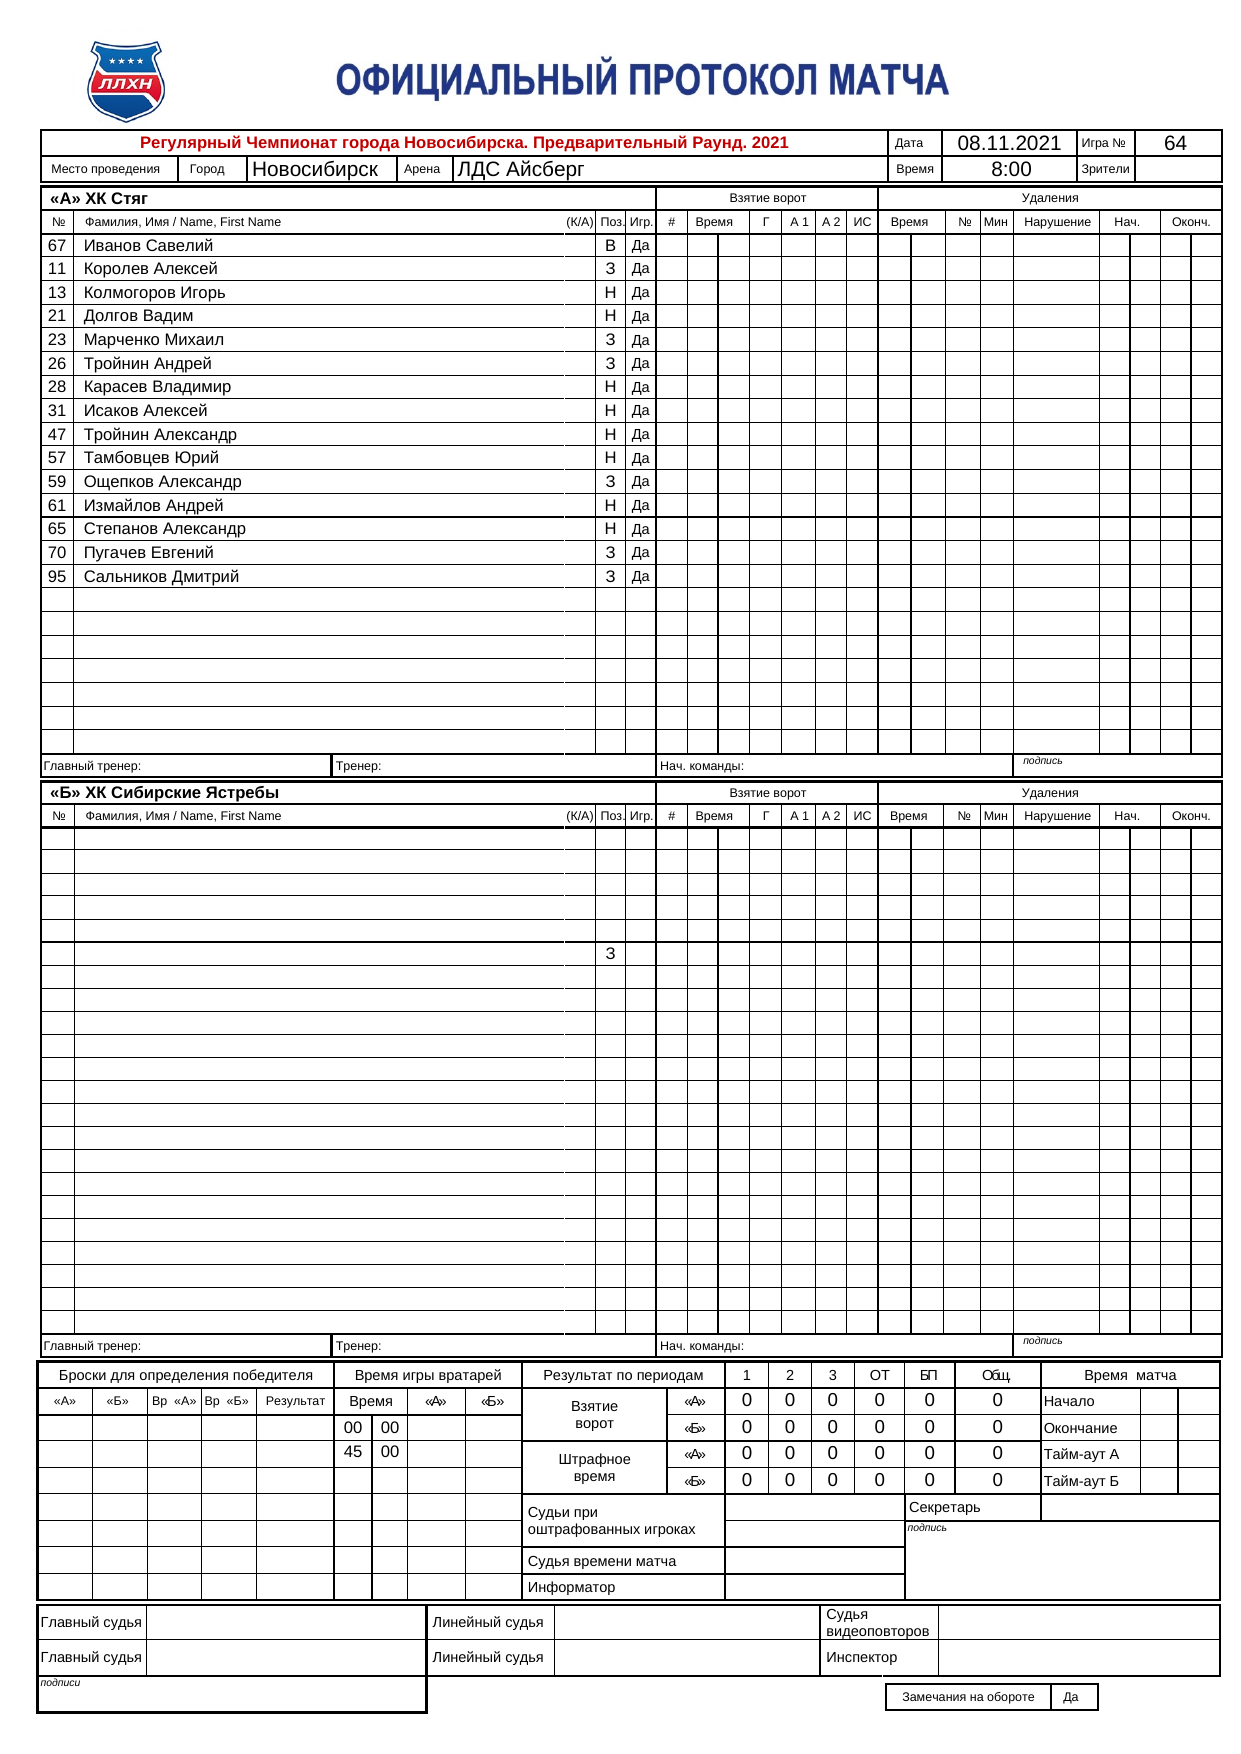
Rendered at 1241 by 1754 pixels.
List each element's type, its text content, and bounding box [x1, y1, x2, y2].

table_cell 23 [42, 328, 73, 351]
table_cell [981, 1150, 1013, 1172]
table_cell [912, 257, 945, 280]
table_cell [912, 1035, 943, 1057]
table_cell [555, 1606, 819, 1639]
table_cell [1131, 1035, 1160, 1057]
table_cell [657, 1012, 687, 1033]
table_cell 67 [42, 235, 73, 256]
table_cell [1100, 494, 1129, 516]
table_cell [596, 1081, 625, 1103]
table_cell [466, 1416, 521, 1440]
table_cell [565, 328, 595, 351]
table_cell 0 [956, 1468, 1040, 1493]
table_cell [688, 1196, 717, 1218]
table_cell [719, 423, 749, 445]
table_cell [75, 1311, 564, 1333]
table_cell [1014, 446, 1099, 469]
table_cell [719, 1081, 749, 1103]
table_cell [202, 1574, 256, 1599]
table_cell [1100, 1265, 1129, 1287]
table_cell [879, 636, 910, 658]
table_cell [816, 518, 846, 540]
table_cell [335, 1494, 371, 1520]
table_cell [750, 989, 781, 1011]
table_cell [719, 730, 749, 753]
table_cell [688, 659, 717, 682]
table_cell подпись [1014, 1335, 1221, 1356]
table_cell [1100, 257, 1129, 280]
table_cell [981, 730, 1013, 753]
table_cell [879, 423, 910, 445]
table_cell [626, 730, 655, 753]
table_cell [1131, 1311, 1160, 1333]
table_cell Линейный судья [428, 1606, 554, 1639]
table_cell З [596, 328, 625, 351]
table_cell [596, 1035, 625, 1057]
table_cell [688, 494, 717, 516]
table_header БП [905, 1363, 954, 1387]
table_cell [1014, 235, 1099, 256]
table_cell [657, 707, 687, 729]
table_cell [565, 683, 595, 706]
table_cell [847, 305, 877, 327]
table_cell [1131, 730, 1160, 753]
table_cell [981, 1081, 1013, 1103]
table_cell Нач. [1100, 805, 1160, 826]
table_cell [981, 541, 1013, 564]
table_cell [944, 1035, 980, 1057]
table_cell [981, 281, 1013, 303]
table_cell [688, 896, 717, 918]
table_cell [1161, 1265, 1190, 1287]
table_cell [912, 920, 943, 941]
table_cell № [42, 805, 74, 826]
table_cell [816, 470, 846, 493]
table_cell [596, 1012, 625, 1033]
table_cell [408, 1416, 465, 1440]
table_cell [93, 1441, 147, 1467]
table_cell [879, 1219, 910, 1241]
table_cell [944, 1150, 980, 1172]
table_cell [657, 235, 687, 256]
table_cell [1100, 874, 1129, 895]
table_cell [782, 829, 815, 849]
table_cell [816, 352, 846, 374]
table_cell [657, 588, 687, 611]
table_cell [912, 1288, 943, 1310]
table_cell [565, 966, 595, 987]
table_cell 0 [812, 1389, 854, 1413]
table_cell Оконч. [1161, 805, 1221, 826]
table_cell [565, 1035, 595, 1057]
table_cell [847, 1104, 877, 1126]
table_cell [42, 612, 73, 634]
table_cell [657, 1081, 687, 1103]
table_cell [981, 399, 1013, 422]
table_cell 70 [42, 541, 73, 564]
table_cell # [657, 211, 687, 233]
table_cell [626, 1288, 655, 1310]
table_cell [565, 636, 595, 658]
table_cell 0 [855, 1442, 904, 1467]
table_cell [1131, 352, 1160, 374]
table_cell [1100, 1173, 1129, 1195]
table_cell [1131, 1288, 1160, 1310]
table_cell [782, 850, 815, 872]
table_cell [1100, 352, 1129, 374]
table_cell [944, 966, 980, 987]
table_cell [816, 281, 846, 303]
table_cell [657, 399, 687, 422]
table_cell [373, 1494, 407, 1520]
table_cell 00 [373, 1416, 407, 1440]
table_cell [1014, 588, 1099, 611]
table_cell [719, 1288, 749, 1310]
table_cell [816, 1035, 846, 1057]
table_cell [944, 920, 980, 941]
table_cell [1131, 518, 1160, 540]
table_cell [1161, 730, 1190, 753]
table_cell [782, 235, 815, 256]
table_cell [847, 281, 877, 303]
table_cell [750, 518, 781, 540]
table_cell [74, 683, 564, 706]
table_cell [750, 730, 781, 753]
table_cell [1131, 966, 1160, 987]
table_cell [1131, 659, 1160, 682]
table_cell [750, 281, 781, 303]
table_cell [782, 470, 815, 493]
table_cell [42, 1173, 74, 1195]
table_cell [719, 1219, 749, 1241]
table_cell [1014, 1058, 1099, 1079]
table_cell [626, 829, 655, 849]
table_cell [912, 850, 943, 872]
table_cell Да [626, 541, 655, 564]
table_cell [1192, 565, 1221, 587]
table_cell [565, 565, 595, 587]
table_cell [1014, 612, 1099, 634]
table_cell [750, 305, 781, 327]
table_cell [75, 896, 564, 918]
table_cell [1100, 281, 1129, 303]
table_cell [1131, 683, 1160, 706]
table_cell [42, 1127, 74, 1149]
table_cell [688, 235, 717, 256]
table_cell [1192, 1104, 1221, 1126]
table_cell [847, 829, 877, 849]
table_cell [657, 874, 687, 895]
table_cell [596, 1196, 625, 1218]
table_cell [944, 943, 980, 964]
table_cell [981, 989, 1013, 1011]
table_cell [1100, 850, 1129, 872]
table_cell [847, 235, 877, 256]
table_cell [912, 470, 945, 493]
table_cell З [596, 470, 625, 493]
table_cell [408, 1468, 465, 1493]
table_cell [1100, 518, 1129, 540]
table_cell [750, 966, 781, 987]
table_header 64 [1136, 131, 1221, 155]
table_cell [981, 850, 1013, 872]
table_cell [946, 446, 980, 469]
table_cell [879, 281, 910, 303]
table_cell [565, 659, 595, 682]
table_cell [847, 518, 877, 540]
table_cell [1141, 1415, 1177, 1440]
table_cell [879, 1265, 910, 1287]
table_cell [782, 281, 815, 303]
table_cell [565, 352, 595, 374]
table_cell [912, 1081, 943, 1103]
table_cell [782, 683, 815, 706]
table_cell [750, 352, 781, 374]
table_cell Мин [981, 211, 1013, 233]
table_header 08.11.2021 [943, 131, 1076, 155]
table_cell [1179, 1389, 1219, 1413]
table_cell [719, 541, 749, 564]
table_cell [719, 1012, 749, 1033]
table_cell 0 [812, 1442, 854, 1467]
table_cell [1100, 730, 1129, 753]
table_cell [750, 1012, 781, 1033]
table_cell [688, 920, 717, 941]
table_cell [912, 874, 943, 895]
table_cell [719, 920, 749, 941]
table_cell [981, 235, 1013, 256]
table_cell [1014, 896, 1099, 918]
table_cell [93, 1574, 147, 1599]
table_cell [726, 1521, 904, 1546]
table_cell [1100, 376, 1129, 398]
table_cell [466, 1521, 521, 1546]
table_cell [1131, 1242, 1160, 1264]
table_cell [719, 659, 749, 682]
table_cell [42, 896, 74, 918]
table_cell [782, 659, 815, 682]
table_cell [816, 874, 846, 895]
table_cell [782, 1127, 815, 1149]
table_cell [1100, 943, 1129, 964]
table_cell # [657, 805, 687, 826]
table_cell [1192, 874, 1221, 895]
table_cell Иванов Савелий [74, 235, 564, 256]
table_cell [1131, 989, 1160, 1011]
table_cell [1161, 423, 1190, 445]
table_cell 0 [812, 1415, 854, 1440]
table_cell [688, 399, 717, 422]
table_cell [912, 1219, 943, 1241]
table_cell [565, 518, 595, 540]
table_cell [657, 1242, 687, 1264]
table_cell [1192, 518, 1221, 540]
table_cell [75, 1150, 564, 1172]
table_cell [257, 1494, 333, 1520]
table_cell [847, 850, 877, 872]
table_cell [1131, 399, 1160, 422]
table_cell [1131, 1150, 1160, 1172]
table_cell [202, 1468, 256, 1493]
table_cell [75, 966, 564, 987]
table_cell [1192, 352, 1221, 374]
table_cell [1100, 707, 1129, 729]
table_cell [879, 494, 910, 516]
table_cell [719, 1104, 749, 1126]
table_cell [1192, 423, 1221, 445]
table_cell [657, 636, 687, 658]
table_cell [626, 1196, 655, 1218]
table_cell [816, 1058, 846, 1079]
table_cell [565, 989, 595, 1011]
table_cell [719, 896, 749, 918]
table_cell [750, 541, 781, 564]
table_cell [782, 943, 815, 964]
table_cell [1131, 494, 1160, 516]
table_cell подписи [39, 1677, 425, 1711]
table_cell [879, 588, 910, 611]
table_cell [750, 399, 781, 422]
table_cell 0 [905, 1468, 954, 1493]
table_cell [1131, 541, 1160, 564]
table_cell [596, 829, 625, 849]
table_cell Главный тренер: [42, 1335, 330, 1356]
table_cell [74, 659, 564, 682]
table_cell 28 [42, 376, 73, 398]
table_cell [782, 1219, 815, 1241]
table_cell Тренер: [333, 755, 655, 776]
table_cell Карасев Владимир [74, 376, 564, 398]
table_cell [1161, 376, 1190, 398]
table_cell [75, 1104, 564, 1126]
table_header Удаления [879, 783, 1221, 803]
table_cell [626, 707, 655, 729]
table_cell [657, 470, 687, 493]
table_cell [944, 1127, 980, 1149]
table_cell [847, 565, 877, 587]
table_cell [750, 612, 781, 634]
table_cell [944, 1265, 980, 1287]
table_cell [816, 1265, 846, 1287]
table_cell [657, 257, 687, 280]
table_cell [719, 612, 749, 634]
table_cell подпись [1014, 755, 1221, 776]
table_cell [912, 707, 945, 729]
table_cell [565, 1081, 595, 1103]
table_cell [1014, 518, 1099, 540]
table_cell [1100, 588, 1129, 611]
table_cell [657, 305, 687, 327]
table_cell [946, 612, 980, 634]
table_cell [565, 281, 595, 303]
table_cell [782, 1058, 815, 1079]
table_cell [912, 1173, 943, 1195]
table_cell [565, 399, 595, 422]
table_cell [912, 1012, 943, 1033]
table_cell [750, 896, 781, 918]
table_cell [626, 1173, 655, 1195]
table_cell [74, 636, 564, 658]
table_cell [750, 1058, 781, 1079]
table_cell [944, 1058, 980, 1079]
table_cell [946, 588, 980, 611]
table_cell [1014, 636, 1099, 658]
table_cell [816, 989, 846, 1011]
table_cell [912, 943, 943, 964]
table_cell [1131, 1012, 1160, 1033]
table_cell Главный судья [39, 1606, 146, 1639]
table_cell [912, 446, 945, 469]
table_cell [335, 1521, 371, 1546]
table_cell [782, 966, 815, 987]
table_cell [782, 1311, 815, 1333]
table_cell [816, 1173, 846, 1195]
table_cell [1192, 636, 1221, 658]
table_cell [657, 328, 687, 351]
table_cell Н [596, 446, 625, 469]
table_cell [1131, 328, 1160, 351]
table_cell [596, 683, 625, 706]
table_cell [946, 707, 980, 729]
table_cell Штрафное время [523, 1442, 666, 1493]
table_cell З [596, 943, 625, 964]
table_cell [912, 541, 945, 564]
table_cell [750, 943, 781, 964]
table_cell [657, 1127, 687, 1149]
table_cell Да [626, 494, 655, 516]
table_cell [1161, 446, 1190, 469]
table_cell [688, 707, 717, 729]
table_cell Линейный судья [428, 1640, 554, 1675]
table_cell [1192, 1150, 1221, 1172]
table_cell [750, 328, 781, 351]
table_cell [596, 1265, 625, 1287]
table_cell [1014, 1288, 1099, 1310]
table_cell Время [889, 157, 941, 181]
table_cell [750, 1288, 781, 1310]
table_cell [816, 1196, 846, 1218]
table_cell Да [626, 328, 655, 351]
table_cell [847, 707, 877, 729]
picture [5, 28, 1179, 129]
table_cell 0 [956, 1415, 1040, 1440]
table_cell [688, 541, 717, 564]
table_cell [688, 636, 717, 658]
table_cell Поз. [596, 211, 625, 233]
table_cell [688, 850, 717, 872]
table_cell [42, 683, 73, 706]
table_cell 61 [42, 494, 73, 516]
table_cell [1161, 1150, 1190, 1172]
table_cell [1161, 235, 1190, 256]
table_cell [1131, 376, 1160, 398]
table_cell Тройнин Андрей [74, 352, 564, 374]
table_cell [1014, 1242, 1099, 1264]
table_cell [719, 943, 749, 964]
table_header Игра № [1078, 131, 1134, 155]
table_cell [565, 874, 595, 895]
table_cell ЛДС Айсберг [454, 157, 887, 181]
table_cell «А» [39, 1389, 92, 1413]
table_cell [565, 612, 595, 634]
table_cell Новосибирск [248, 157, 396, 181]
table_cell [879, 235, 910, 256]
table_cell [75, 829, 564, 849]
table_cell [1100, 1311, 1129, 1333]
table_cell [596, 989, 625, 1011]
table_cell [626, 1150, 655, 1172]
table_cell [657, 1311, 687, 1333]
table_cell [946, 636, 980, 658]
table_cell [596, 896, 625, 918]
table_cell [1161, 943, 1190, 964]
table_cell [726, 1548, 904, 1573]
table_cell [1100, 1012, 1129, 1033]
table_cell № [946, 211, 980, 233]
table_cell 57 [42, 446, 73, 469]
table_cell [879, 683, 910, 706]
table_cell «Б » [466, 1389, 521, 1413]
table_cell Измайлов Андрей [74, 494, 564, 516]
table_cell [626, 1265, 655, 1287]
table_cell [565, 423, 595, 445]
table_cell [75, 1127, 564, 1149]
table_header Время матча [1042, 1363, 1219, 1387]
table_cell [688, 1173, 717, 1195]
table_cell [1192, 257, 1221, 280]
table_cell [981, 376, 1013, 398]
table_cell Вр «Б» [202, 1389, 256, 1413]
table_cell [750, 376, 781, 398]
table_cell [912, 1058, 943, 1079]
table_cell Тренер: [333, 1335, 655, 1356]
table_cell [782, 494, 815, 516]
table_cell [657, 829, 687, 849]
table_cell [626, 920, 655, 941]
table_cell 00 [335, 1416, 371, 1440]
table_cell [1131, 1081, 1160, 1103]
table_cell [373, 1574, 407, 1599]
table_cell [202, 1547, 256, 1573]
table_cell [1014, 920, 1099, 941]
table_cell [816, 1081, 846, 1103]
table_cell [39, 1521, 92, 1546]
table_cell [1014, 730, 1099, 753]
table_cell [750, 257, 781, 280]
table_cell [626, 1219, 655, 1241]
table_cell [847, 1196, 877, 1218]
table_cell [596, 1311, 625, 1333]
table_cell [596, 1127, 625, 1149]
table_cell Да [626, 305, 655, 327]
table_cell Время [688, 805, 749, 826]
table_cell [1100, 659, 1129, 682]
table_cell [782, 1150, 815, 1172]
table_cell [946, 352, 980, 374]
table_cell [1161, 874, 1190, 895]
table_cell 0 [726, 1442, 768, 1467]
table_cell [847, 328, 877, 351]
table_cell [626, 1104, 655, 1126]
table_cell [1100, 541, 1129, 564]
table_cell [657, 423, 687, 445]
table_cell Пугачев Евгений [74, 541, 564, 564]
table_cell [816, 588, 846, 611]
table_cell [688, 423, 717, 445]
table_cell Да [626, 281, 655, 303]
table_cell [596, 966, 625, 987]
table_cell [565, 1265, 595, 1287]
table_cell [39, 1441, 92, 1467]
table_cell Исаков Алексей [74, 399, 564, 422]
table_cell [596, 588, 625, 611]
table_cell [466, 1468, 521, 1493]
table_cell [1100, 896, 1129, 918]
table_cell подпись [906, 1522, 1219, 1599]
table_cell [847, 1058, 877, 1079]
table_cell [1131, 565, 1160, 587]
table_cell [626, 612, 655, 634]
table_cell [1131, 257, 1160, 280]
table_cell [912, 494, 945, 516]
table_cell [981, 829, 1013, 849]
table_cell [1192, 470, 1221, 493]
table_header Взятие ворот [657, 783, 877, 803]
table_cell [879, 565, 910, 587]
table_cell [657, 352, 687, 374]
table_cell Нарушение [1014, 211, 1099, 233]
table_cell [596, 1104, 625, 1126]
table_cell [847, 683, 877, 706]
table_cell [944, 850, 980, 872]
table_cell [847, 966, 877, 987]
table_cell [1014, 376, 1099, 398]
table_cell [1192, 1035, 1221, 1057]
table_cell [816, 659, 846, 682]
table_cell [1161, 1104, 1190, 1126]
table_cell 0 [812, 1468, 854, 1493]
table_cell [1100, 920, 1129, 941]
table_cell [657, 730, 687, 753]
table_cell [1161, 1127, 1190, 1149]
table_cell [148, 1416, 201, 1440]
table_cell «Б» [668, 1415, 724, 1440]
table_cell [879, 376, 910, 398]
table_cell [981, 1288, 1013, 1310]
table_cell Нач. [1100, 211, 1160, 233]
table_cell [626, 850, 655, 872]
table_cell [1014, 1081, 1099, 1103]
table_cell [1131, 305, 1160, 327]
table_cell [981, 446, 1013, 469]
table_cell [1014, 423, 1099, 445]
table_cell [596, 612, 625, 634]
table_cell [626, 943, 655, 964]
table_cell [726, 1495, 904, 1520]
table_cell [944, 1219, 980, 1241]
table_cell [1014, 1196, 1099, 1218]
table_cell [981, 920, 1013, 941]
table_cell [816, 328, 846, 351]
table_cell [42, 588, 73, 611]
table_cell [847, 896, 877, 918]
table_cell [1014, 470, 1099, 493]
table_cell Тройнин Александр [74, 423, 564, 445]
table_cell [657, 565, 687, 587]
table_cell [1100, 1150, 1129, 1172]
table_cell [879, 896, 910, 918]
table_cell [596, 874, 625, 895]
table_cell [719, 1311, 749, 1333]
table_cell [202, 1494, 256, 1520]
table_cell [879, 541, 910, 564]
table_cell [626, 1012, 655, 1033]
table_cell [912, 399, 945, 422]
table_cell [39, 1547, 92, 1573]
table_cell [657, 1265, 687, 1287]
table_cell [39, 1494, 92, 1520]
table_cell [1014, 541, 1099, 564]
table_cell [1192, 281, 1221, 303]
table_cell [946, 565, 980, 587]
table_cell [981, 1196, 1013, 1218]
table_cell [1192, 612, 1221, 634]
table_cell Зрители [1078, 157, 1134, 181]
table_cell [847, 1311, 877, 1333]
table_cell [1192, 1242, 1221, 1264]
table_cell 95 [42, 565, 73, 587]
table_cell [1192, 920, 1221, 941]
table_cell [1014, 1265, 1099, 1287]
table_cell [1161, 470, 1190, 493]
table_cell [688, 328, 717, 351]
table_cell [1100, 1058, 1129, 1079]
table_cell [1131, 874, 1160, 895]
table_cell [782, 257, 815, 280]
table_cell [1161, 257, 1190, 280]
table_cell Н [596, 281, 625, 303]
table_cell [816, 541, 846, 564]
table_cell [944, 1081, 980, 1103]
table_cell [750, 850, 781, 872]
table_cell [1100, 235, 1129, 256]
table_cell [626, 683, 655, 706]
table_cell [1014, 1150, 1099, 1172]
table_cell [42, 850, 74, 872]
table_cell [74, 612, 564, 634]
table_cell 65 [42, 518, 73, 540]
table_cell [373, 1521, 407, 1546]
table_cell [782, 730, 815, 753]
table_cell [782, 376, 815, 398]
table_cell [939, 1606, 1219, 1639]
table_cell [657, 494, 687, 516]
table_cell Результат [257, 1389, 333, 1413]
table_cell Нач. команды: [657, 1335, 1012, 1356]
table_cell [1042, 1495, 1219, 1520]
table_cell Г [750, 805, 781, 826]
table_cell Главный судья [39, 1640, 146, 1675]
table_cell [879, 1035, 910, 1057]
table_cell [1192, 494, 1221, 516]
table_cell [719, 352, 749, 374]
table_cell [981, 874, 1013, 895]
table_cell [688, 829, 717, 849]
table_cell [782, 1012, 815, 1033]
table_cell Фамилия, Имя / Name, First Name [75, 805, 565, 826]
table_header ОТ [855, 1363, 904, 1387]
table_cell [657, 518, 687, 540]
table_cell [944, 1173, 980, 1195]
table_cell [944, 1242, 980, 1264]
table_cell [883, 1677, 1220, 1681]
table_cell [657, 989, 687, 1011]
table_cell [688, 257, 717, 280]
table_cell [1131, 588, 1160, 611]
table_cell [688, 1012, 717, 1033]
table_cell [912, 659, 945, 682]
table_cell [981, 423, 1013, 445]
table_cell [1100, 1242, 1129, 1264]
table_cell [750, 659, 781, 682]
table_cell [1131, 235, 1160, 256]
table_cell [565, 588, 595, 611]
table_cell [1014, 850, 1099, 872]
table_cell Судья времени матча [523, 1548, 724, 1573]
table_cell [981, 328, 1013, 351]
table_cell [816, 399, 846, 422]
table_cell [719, 1196, 749, 1218]
table_cell [1161, 399, 1190, 422]
table_cell [657, 1035, 687, 1057]
table_cell [565, 1219, 595, 1241]
table_cell Да [626, 399, 655, 422]
table_cell Н [596, 305, 625, 327]
table_cell [1192, 305, 1221, 327]
table_cell [1014, 399, 1099, 422]
table_cell [1131, 850, 1160, 872]
table_cell [565, 305, 595, 327]
table_cell [1014, 1219, 1099, 1241]
table_cell 45 [335, 1441, 371, 1467]
table_cell [944, 1196, 980, 1218]
table_cell [750, 707, 781, 729]
table_cell [466, 1441, 521, 1467]
table_cell 0 [905, 1415, 954, 1440]
table_cell [981, 636, 1013, 658]
table_cell (К/А) [565, 805, 595, 826]
table_cell [946, 541, 980, 564]
table_cell Королев Алексей [74, 257, 564, 280]
table_cell [42, 730, 73, 753]
table_cell А 1 [782, 805, 815, 826]
table_cell [1192, 1311, 1221, 1333]
table_cell [1161, 1196, 1190, 1218]
table_cell [1179, 1441, 1219, 1467]
table_cell [782, 1173, 815, 1195]
table_cell [75, 1242, 564, 1264]
table_header 3 [812, 1363, 854, 1387]
table_cell [719, 989, 749, 1011]
table_cell [816, 943, 846, 964]
table_cell [93, 1521, 147, 1546]
table_cell [1131, 1196, 1160, 1218]
table_cell ИС [847, 211, 877, 233]
table_cell [565, 376, 595, 398]
table_cell [1161, 1311, 1190, 1333]
table_cell [596, 1242, 625, 1264]
table_cell [816, 565, 846, 587]
table_cell [75, 920, 564, 941]
table_cell [912, 328, 945, 351]
table_cell Игр. [626, 211, 655, 233]
table_cell 13 [42, 281, 73, 303]
table_cell [847, 470, 877, 493]
table_cell «А» [668, 1442, 724, 1467]
table_cell Н [596, 399, 625, 422]
table_cell [688, 1127, 717, 1149]
table_cell [1179, 1415, 1219, 1440]
table_cell Судьи при оштрафованных игроках [523, 1495, 724, 1546]
table_cell [912, 1265, 943, 1287]
table_cell [688, 1104, 717, 1126]
table_cell З [596, 257, 625, 280]
table_cell 59 [42, 470, 73, 493]
table_cell [719, 588, 749, 611]
table_cell Да [626, 446, 655, 469]
table_cell [750, 565, 781, 587]
table_cell [1161, 896, 1190, 918]
table_cell Время [879, 805, 943, 826]
table_cell [719, 966, 749, 987]
table_cell [1100, 989, 1129, 1011]
table_cell [946, 376, 980, 398]
table_cell [408, 1574, 465, 1599]
table_cell [879, 1173, 910, 1195]
table_header Общ. [956, 1363, 1040, 1387]
table_cell [1192, 1058, 1221, 1079]
table_cell [202, 1521, 256, 1546]
table_cell [912, 612, 945, 634]
table_cell [688, 1265, 717, 1287]
table_cell [626, 1311, 655, 1333]
table_cell [657, 1104, 687, 1126]
table_cell [816, 920, 846, 941]
table_cell [981, 470, 1013, 493]
table_cell [912, 1104, 943, 1126]
table_cell [565, 541, 595, 564]
table_cell [879, 730, 910, 753]
table_cell [912, 1242, 943, 1264]
table_cell [816, 1288, 846, 1310]
table_cell [879, 257, 910, 280]
table_cell [1192, 1196, 1221, 1218]
table_cell [1161, 920, 1190, 941]
table_cell [657, 612, 687, 634]
table_cell 0 [905, 1389, 954, 1413]
table_cell [565, 1058, 595, 1079]
table_cell [782, 565, 815, 587]
table_cell [847, 399, 877, 422]
table_cell Окончание [1042, 1415, 1140, 1440]
table_cell [879, 1150, 910, 1172]
table_cell [148, 1547, 201, 1573]
table_cell [782, 518, 815, 540]
table_cell [750, 1173, 781, 1195]
table_cell [1100, 399, 1129, 422]
table_cell [626, 636, 655, 658]
table_cell [42, 1219, 74, 1241]
table_cell Судья видеоповторов [821, 1606, 938, 1639]
table_cell [782, 896, 815, 918]
table_cell [816, 1104, 846, 1126]
table_cell [565, 920, 595, 941]
table_cell [782, 1242, 815, 1264]
table_header Дата [889, 131, 941, 155]
table_cell [657, 376, 687, 398]
table_cell [626, 1035, 655, 1057]
table_cell [782, 989, 815, 1011]
table_cell [626, 588, 655, 611]
table_cell [1100, 1127, 1129, 1149]
table_cell [1100, 423, 1129, 445]
table_cell [1100, 612, 1129, 634]
table_cell [1131, 1219, 1160, 1241]
table_cell [1131, 943, 1160, 964]
table_cell [981, 305, 1013, 327]
table_cell [719, 446, 749, 469]
table_cell [39, 1468, 92, 1493]
table_cell [946, 328, 980, 351]
table_cell [719, 235, 749, 256]
table_cell [466, 1547, 521, 1573]
table_cell [1192, 446, 1221, 469]
table_cell [688, 1288, 717, 1310]
table_cell [1014, 1127, 1099, 1149]
table_cell ИС [847, 805, 877, 826]
table_cell Время [335, 1389, 407, 1413]
table_cell [1192, 588, 1221, 611]
table_cell [879, 943, 910, 964]
table_cell [719, 874, 749, 895]
table_cell [847, 588, 877, 611]
table_cell [750, 446, 781, 469]
table_cell [688, 1058, 717, 1079]
table_cell [946, 281, 980, 303]
table_cell [688, 446, 717, 469]
table_cell [626, 989, 655, 1011]
table_cell [565, 850, 595, 872]
table_cell [879, 446, 910, 469]
table_cell 0 [769, 1415, 811, 1440]
table_cell [1014, 683, 1099, 706]
table_cell «А» [668, 1389, 724, 1413]
table_cell [1131, 896, 1160, 918]
table_cell [912, 376, 945, 398]
table_cell [816, 829, 846, 849]
table_cell 26 [42, 352, 73, 374]
table_cell [688, 1150, 717, 1172]
table_cell [782, 920, 815, 941]
table_cell [657, 659, 687, 682]
table_cell Тайм-аут Б [1042, 1468, 1140, 1493]
table_cell [1100, 829, 1129, 849]
table_cell [1161, 989, 1190, 1011]
table_cell [816, 1242, 846, 1264]
table_cell [408, 1441, 465, 1467]
table_cell Г [750, 211, 781, 233]
table_cell [847, 1081, 877, 1103]
table_cell [847, 494, 877, 516]
table_cell [879, 518, 910, 540]
table_cell [981, 518, 1013, 540]
table_cell [912, 352, 945, 374]
table_cell [42, 989, 74, 1011]
table_cell [782, 1288, 815, 1310]
table_cell [42, 1265, 74, 1287]
table_cell [719, 1242, 749, 1264]
table_cell Долгов Вадим [74, 305, 564, 327]
table_cell [257, 1416, 333, 1440]
table_cell [596, 707, 625, 729]
table_cell 0 [769, 1442, 811, 1467]
table_cell [657, 1288, 687, 1310]
table_cell [565, 1242, 595, 1264]
table_cell [816, 707, 846, 729]
table_header «Б» ХК Сибирские Ястребы [42, 783, 655, 803]
table_cell [626, 1058, 655, 1079]
table_cell [1014, 989, 1099, 1011]
table_cell [816, 612, 846, 634]
table_cell [74, 588, 564, 611]
table_cell Арена [398, 157, 452, 181]
table_cell [688, 565, 717, 587]
table_header Взятие ворот [657, 188, 877, 209]
table_cell [42, 1035, 74, 1057]
table_cell [1161, 966, 1190, 987]
table_cell [847, 257, 877, 280]
table_cell [626, 874, 655, 895]
table_cell 31 [42, 399, 73, 422]
table_cell [847, 1219, 877, 1241]
table_cell [42, 874, 74, 895]
table_cell [1161, 518, 1190, 540]
table_cell [816, 1311, 846, 1333]
table_cell [912, 235, 945, 256]
table_cell [782, 1035, 815, 1057]
table_cell [912, 896, 943, 918]
table_cell [93, 1547, 147, 1573]
table_cell [688, 730, 717, 753]
table_cell [879, 874, 910, 895]
table_cell [981, 966, 1013, 987]
table_cell Игр. [626, 805, 655, 826]
table_cell [782, 446, 815, 469]
table_cell [688, 1081, 717, 1103]
table_cell [565, 235, 595, 256]
table_cell [1014, 257, 1099, 280]
table_cell [75, 1288, 564, 1310]
table_cell [912, 730, 945, 753]
table_cell [847, 874, 877, 895]
table_cell [782, 1265, 815, 1287]
table_cell [782, 305, 815, 327]
table_cell [1161, 850, 1190, 872]
table_cell [1192, 541, 1221, 564]
table_cell [39, 1416, 92, 1440]
table_cell 0 [726, 1468, 768, 1493]
table_cell [847, 352, 877, 374]
table_cell [428, 1677, 882, 1711]
table_cell [1014, 328, 1099, 351]
table_cell [75, 1196, 564, 1218]
table_cell [816, 850, 846, 872]
table_cell [565, 1311, 595, 1333]
table_cell [42, 1242, 74, 1264]
table_cell [782, 1081, 815, 1103]
table_cell [847, 612, 877, 634]
table_cell [565, 943, 595, 964]
table_cell «А» [408, 1389, 465, 1413]
table_header Да [1052, 1685, 1097, 1709]
table_cell [75, 874, 564, 895]
table_cell [565, 896, 595, 918]
table_cell [688, 305, 717, 327]
table_cell [847, 1265, 877, 1287]
table_cell [1161, 352, 1190, 374]
table_cell [596, 920, 625, 941]
table_cell [373, 1468, 407, 1493]
table_cell [1014, 874, 1099, 895]
table_cell [912, 829, 943, 849]
table_cell [981, 257, 1013, 280]
table_cell 0 [956, 1389, 1040, 1413]
table_cell [1014, 943, 1099, 964]
table_cell [750, 1150, 781, 1172]
table_cell [565, 1104, 595, 1126]
table_cell [1192, 659, 1221, 682]
table_cell [750, 470, 781, 493]
table_cell [1014, 281, 1099, 303]
table_cell [688, 281, 717, 303]
table_cell Нач. команды: [657, 755, 1012, 776]
table_cell Н [596, 494, 625, 516]
table_cell [981, 1219, 1013, 1241]
table_cell [1192, 376, 1221, 398]
table_cell [1131, 1173, 1160, 1195]
table_cell [782, 328, 815, 351]
table_cell [1192, 1173, 1221, 1195]
table_cell [42, 943, 74, 964]
table_cell Поз. [596, 805, 625, 826]
table_cell [981, 612, 1013, 634]
table_cell [981, 1242, 1013, 1264]
table_cell В [596, 235, 625, 256]
table_cell [879, 470, 910, 493]
table_cell [816, 257, 846, 280]
table_cell [946, 683, 980, 706]
table_cell (К/А) [565, 211, 595, 233]
table_cell 21 [42, 305, 73, 327]
table_cell [1192, 829, 1221, 849]
table_cell [1100, 1081, 1129, 1103]
table_cell [879, 659, 910, 682]
table_cell [1014, 1173, 1099, 1195]
table_cell [879, 989, 910, 1011]
table_cell [1100, 328, 1129, 351]
table_cell [782, 1196, 815, 1218]
table_cell 11 [42, 257, 73, 280]
table_cell [565, 730, 595, 753]
table_cell № [42, 211, 73, 233]
table_cell [1131, 1104, 1160, 1126]
table_cell [42, 966, 74, 987]
table_cell [879, 305, 910, 327]
table_cell [719, 494, 749, 516]
table_cell [1100, 1288, 1129, 1310]
table_cell [657, 966, 687, 987]
table_cell Мин [981, 805, 1013, 826]
table_cell [719, 565, 749, 587]
table_cell [1014, 565, 1099, 587]
table_cell [1161, 328, 1190, 351]
table_cell [1161, 1035, 1190, 1057]
table_cell [626, 1127, 655, 1149]
table_cell [879, 850, 910, 872]
table_cell [657, 1150, 687, 1172]
table_cell [1161, 1012, 1190, 1033]
table_cell Тамбовцев Юрий [74, 446, 564, 469]
table_cell Да [626, 518, 655, 540]
table_cell [782, 588, 815, 611]
table_cell [688, 612, 717, 634]
table_cell [1161, 1242, 1190, 1264]
table_cell [93, 1416, 147, 1440]
table_cell [726, 1575, 904, 1599]
table_cell [1131, 1127, 1160, 1149]
table_cell [719, 257, 749, 280]
table_cell [750, 423, 781, 445]
table_cell [944, 896, 980, 918]
table_cell [42, 920, 74, 941]
table_cell [912, 565, 945, 587]
table_cell [596, 1150, 625, 1172]
table_cell [816, 235, 846, 256]
table_cell [719, 683, 749, 706]
table_cell [596, 636, 625, 658]
table_cell Н [596, 423, 625, 445]
table_cell [257, 1441, 333, 1467]
table_cell Оконч. [1161, 211, 1221, 233]
table_cell № [944, 805, 980, 826]
table_cell [466, 1574, 521, 1599]
table_cell [944, 1012, 980, 1033]
table_cell [1192, 1012, 1221, 1033]
table_cell [879, 328, 910, 351]
table_cell [816, 305, 846, 327]
table_cell [688, 966, 717, 987]
table_cell [879, 1104, 910, 1126]
table_cell [912, 1196, 943, 1218]
table_cell [148, 1574, 201, 1599]
table_cell [373, 1547, 407, 1573]
table_cell Инспектор [821, 1640, 938, 1675]
table_cell [981, 659, 1013, 682]
table_cell [939, 1640, 1219, 1675]
table_cell [1161, 636, 1190, 658]
table_cell [750, 636, 781, 658]
table_cell [946, 257, 980, 280]
table_cell 0 [726, 1415, 768, 1440]
table_cell [981, 1265, 1013, 1287]
table_cell [879, 1311, 910, 1333]
table_cell [981, 1035, 1013, 1057]
table_cell [946, 730, 980, 753]
table_cell [847, 446, 877, 469]
table_cell [847, 730, 877, 753]
table_cell [879, 1058, 910, 1079]
table_cell [816, 896, 846, 918]
table_cell [1192, 896, 1221, 918]
table_cell [782, 399, 815, 422]
table_cell Город [179, 157, 246, 181]
table_cell [981, 352, 1013, 374]
table_cell [202, 1441, 256, 1467]
table_cell [1192, 943, 1221, 964]
table_cell [39, 1574, 92, 1599]
table_cell [946, 235, 980, 256]
table_cell [879, 707, 910, 729]
table_cell [657, 1219, 687, 1241]
table_cell [1161, 659, 1190, 682]
table_cell [847, 659, 877, 682]
table_cell [626, 1242, 655, 1264]
table_cell [847, 1242, 877, 1264]
table_cell [1161, 305, 1190, 327]
table_cell [257, 1574, 333, 1599]
table_cell [688, 588, 717, 611]
table_cell [657, 943, 687, 964]
table_cell [1100, 565, 1129, 587]
table_cell 0 [855, 1468, 904, 1493]
table_cell [750, 829, 781, 849]
table_cell [1014, 1104, 1099, 1126]
table_cell З [596, 565, 625, 587]
table_cell [565, 1127, 595, 1149]
table_cell [946, 470, 980, 493]
table_cell [626, 659, 655, 682]
table_cell [912, 588, 945, 611]
table_cell [1131, 1058, 1160, 1079]
table_cell [847, 1012, 877, 1033]
table_cell [719, 305, 749, 327]
table_cell [1192, 328, 1221, 351]
table_cell [1192, 730, 1221, 753]
table_cell [596, 1288, 625, 1310]
table_cell Да [626, 257, 655, 280]
table_cell Да [626, 565, 655, 587]
table_cell [1131, 1265, 1160, 1287]
table_cell [1131, 470, 1160, 493]
table_cell [596, 730, 625, 753]
table_cell [1161, 1173, 1190, 1195]
table_cell [565, 257, 595, 280]
table_cell Информатор [523, 1575, 724, 1599]
table_cell [42, 1311, 74, 1333]
table_cell [596, 1058, 625, 1079]
table_cell [75, 989, 564, 1011]
table_cell [816, 1127, 846, 1149]
table_cell [657, 1058, 687, 1079]
table_cell [565, 1173, 595, 1195]
table_cell [847, 1173, 877, 1195]
table_cell [946, 659, 980, 682]
table_cell [74, 707, 564, 729]
table_cell [1161, 707, 1190, 729]
table_cell [75, 1035, 564, 1057]
table_cell [847, 989, 877, 1011]
table_cell [750, 683, 781, 706]
table_cell [847, 636, 877, 658]
table_cell [912, 281, 945, 303]
table_cell [1192, 989, 1221, 1011]
table_cell [750, 1219, 781, 1241]
table_cell [981, 1311, 1013, 1333]
table_cell [1161, 612, 1190, 634]
table_cell Степанов Александр [74, 518, 564, 540]
table_cell [688, 943, 717, 964]
table_cell [1161, 541, 1190, 564]
table_cell [596, 1173, 625, 1195]
table_cell [944, 874, 980, 895]
table_cell Главный тренер: [42, 755, 330, 776]
table_cell 0 [769, 1468, 811, 1493]
table_cell [719, 707, 749, 729]
table_cell [596, 850, 625, 872]
table_cell [847, 423, 877, 445]
table_cell [1161, 565, 1190, 587]
table_cell [782, 352, 815, 374]
table_cell [879, 1242, 910, 1264]
table_cell [657, 1173, 687, 1195]
table_cell [1161, 1288, 1190, 1310]
table_cell [42, 1081, 74, 1103]
table_cell [981, 588, 1013, 611]
table_cell [335, 1468, 371, 1493]
table_cell [816, 636, 846, 658]
table_cell [1100, 636, 1129, 658]
table_cell [946, 423, 980, 445]
table_cell [1131, 612, 1160, 634]
table_cell [1192, 1288, 1221, 1310]
table_cell [944, 1288, 980, 1310]
table_cell [879, 966, 910, 987]
table_cell [816, 966, 846, 987]
table_cell [688, 1035, 717, 1057]
table_cell [912, 423, 945, 445]
table_cell Сальников Дмитрий [74, 565, 564, 587]
table_cell [1192, 235, 1221, 256]
table_cell [688, 1242, 717, 1264]
table_cell Начало [1042, 1389, 1140, 1413]
table_header Время игры вратарей [335, 1363, 521, 1387]
table_cell [1100, 1196, 1129, 1218]
table_cell [944, 1104, 980, 1126]
table_cell [944, 989, 980, 1011]
table_cell [1192, 1219, 1221, 1241]
table_cell [42, 1150, 74, 1172]
table_cell 8:00 [943, 157, 1076, 181]
table_cell «Б» [93, 1389, 147, 1413]
table_cell [719, 281, 749, 303]
table_cell [879, 612, 910, 634]
table_cell [626, 896, 655, 918]
table_cell [719, 376, 749, 398]
table_cell [1014, 1012, 1099, 1033]
table_cell [750, 874, 781, 895]
table_header 1 [726, 1363, 768, 1387]
table_cell [816, 683, 846, 706]
table_cell 0 [855, 1415, 904, 1440]
table_cell [1100, 305, 1129, 327]
table_cell [912, 989, 943, 1011]
table_cell [1100, 683, 1129, 706]
table_cell [782, 636, 815, 658]
table_cell [1100, 966, 1129, 987]
table_cell [147, 1640, 425, 1675]
table_cell [688, 376, 717, 398]
table_header «А» ХК Стяг [42, 188, 655, 209]
table_cell [981, 1173, 1013, 1195]
table_cell Да [626, 376, 655, 398]
table_cell [657, 850, 687, 872]
table_cell [1161, 683, 1190, 706]
table_cell [1192, 1127, 1221, 1149]
table_cell [565, 1150, 595, 1172]
table_cell [782, 612, 815, 634]
table_cell Н [596, 376, 625, 398]
table_cell [657, 281, 687, 303]
table_cell [981, 1012, 1013, 1033]
table_cell А 1 [782, 211, 815, 233]
table_cell [657, 920, 687, 941]
table_cell [912, 1127, 943, 1149]
table_cell [944, 1311, 980, 1333]
table_cell [912, 1311, 943, 1333]
table_cell [719, 399, 749, 422]
table_cell [1014, 707, 1099, 729]
table_cell Марченко Михаил [74, 328, 564, 351]
table_cell [42, 659, 73, 682]
table_cell [596, 1219, 625, 1241]
table_cell [93, 1468, 147, 1493]
table_cell [1099, 1682, 1220, 1711]
table_cell [847, 1127, 877, 1149]
table_cell [879, 352, 910, 374]
table_cell [847, 1035, 877, 1057]
table_cell Да [626, 352, 655, 374]
table_cell [75, 943, 564, 964]
table_cell [847, 1150, 877, 1172]
table_cell [596, 659, 625, 682]
table_cell [750, 494, 781, 516]
table_cell Вр «А» [148, 1389, 201, 1413]
table_cell [1100, 1035, 1129, 1057]
table_cell [981, 896, 1013, 918]
table_cell [75, 1012, 564, 1033]
table_cell Да [626, 423, 655, 445]
table_cell [657, 1196, 687, 1218]
table_header 2 [769, 1363, 811, 1387]
table_cell [1192, 683, 1221, 706]
table_cell [750, 235, 781, 256]
table_cell [719, 636, 749, 658]
table_cell [565, 707, 595, 729]
table_cell [408, 1547, 465, 1573]
table_cell [981, 943, 1013, 964]
table_cell [688, 518, 717, 540]
table_cell [1161, 1219, 1190, 1241]
table_cell [1192, 1265, 1221, 1287]
table_cell [657, 896, 687, 918]
table_cell [1014, 352, 1099, 374]
table_cell [946, 399, 980, 422]
table_cell [981, 1127, 1013, 1149]
table_cell [719, 1150, 749, 1172]
table_cell [1141, 1441, 1177, 1467]
table_cell [688, 470, 717, 493]
table_header Регулярный Чемпионат города Новосибирска. Предварительный Раунд. 2021 [42, 131, 887, 155]
table_header Результат по периодам [523, 1363, 724, 1387]
table_cell [981, 1058, 1013, 1079]
table_cell [1161, 1058, 1190, 1079]
table_cell [1131, 829, 1160, 849]
table_cell [688, 989, 717, 1011]
table_cell [688, 352, 717, 374]
table_cell [1131, 636, 1160, 658]
table_cell [565, 446, 595, 469]
table_cell [719, 1127, 749, 1149]
table_cell [1161, 588, 1190, 611]
table_cell Да [626, 235, 655, 256]
table_cell [257, 1547, 333, 1573]
table_cell [981, 494, 1013, 516]
table_cell [912, 966, 943, 987]
table_cell [657, 683, 687, 706]
table_cell 0 [769, 1389, 811, 1413]
table_cell [879, 1012, 910, 1033]
table_cell [75, 1058, 564, 1079]
table_cell [847, 376, 877, 398]
table_header Удаления [879, 188, 1221, 209]
table_cell [75, 1173, 564, 1195]
table_cell [1131, 423, 1160, 445]
table_cell [1161, 1081, 1190, 1103]
table_cell [466, 1494, 521, 1520]
table_cell [565, 1012, 595, 1033]
table_cell [750, 1265, 781, 1287]
table_cell Тайм-аут А [1042, 1441, 1140, 1467]
table_cell Н [596, 518, 625, 540]
table_cell [981, 1104, 1013, 1126]
table_cell [782, 707, 815, 729]
table_cell Время [688, 211, 749, 233]
table_cell [565, 494, 595, 516]
table_cell [981, 707, 1013, 729]
table_cell [750, 1196, 781, 1218]
table_cell Да [626, 470, 655, 493]
table_cell [408, 1521, 465, 1546]
table_cell [148, 1468, 201, 1493]
table_cell [42, 707, 73, 729]
table_cell [912, 518, 945, 540]
table_cell [1192, 707, 1221, 729]
table_cell [719, 829, 749, 849]
table_cell Колмогоров Игорь [74, 281, 564, 303]
table_cell [816, 730, 846, 753]
table_cell [816, 446, 846, 469]
table_cell [555, 1640, 819, 1675]
table_cell [1141, 1468, 1177, 1493]
table_cell [1014, 1035, 1099, 1057]
table_cell [257, 1521, 333, 1546]
table_cell [981, 565, 1013, 587]
table_cell [42, 1012, 74, 1033]
table_cell [148, 1521, 201, 1546]
table_cell [1192, 1081, 1221, 1103]
table_cell [816, 376, 846, 398]
table_cell [719, 470, 749, 493]
table_cell [944, 829, 980, 849]
table_cell [1179, 1468, 1219, 1493]
table_cell [688, 1311, 717, 1333]
table_cell [1100, 1219, 1129, 1241]
table_cell Время [879, 211, 945, 233]
table_cell [1100, 470, 1129, 493]
table_cell [981, 683, 1013, 706]
table_cell [750, 1081, 781, 1103]
table_cell [719, 850, 749, 872]
table_cell Нарушение [1014, 805, 1099, 826]
table_cell [719, 1265, 749, 1287]
table_cell [816, 1219, 846, 1241]
table_cell [750, 588, 781, 611]
table_cell [912, 636, 945, 658]
table_cell [816, 423, 846, 445]
table_cell [148, 1494, 201, 1520]
table_cell [879, 1288, 910, 1310]
table_cell [1192, 399, 1221, 422]
table_cell Фамилия, Имя / Name, First Name [74, 211, 565, 233]
table_cell [688, 874, 717, 895]
table_cell [626, 966, 655, 987]
table_cell [147, 1606, 425, 1639]
table_cell А 2 [816, 211, 846, 233]
table_cell [74, 730, 564, 753]
table_cell [879, 1081, 910, 1103]
table_cell [408, 1494, 465, 1520]
table_cell [782, 874, 815, 895]
table_cell [1161, 281, 1190, 303]
table_cell А 2 [816, 805, 846, 826]
table_cell [1131, 707, 1160, 729]
table_cell [1136, 157, 1221, 181]
table_cell [1192, 850, 1221, 872]
table_cell [148, 1441, 201, 1467]
table_cell [1161, 494, 1190, 516]
table_cell [816, 494, 846, 516]
table_cell [1014, 1311, 1099, 1333]
table_cell [879, 1127, 910, 1149]
table_cell [847, 1288, 877, 1310]
table_cell [847, 541, 877, 564]
table_cell [879, 1196, 910, 1218]
table_cell [688, 683, 717, 706]
table_cell [946, 305, 980, 327]
table_cell [1141, 1389, 1177, 1413]
table_cell [1014, 829, 1099, 849]
table_header Броски для определения победителя [39, 1363, 333, 1387]
table_cell [626, 1081, 655, 1103]
table_cell Место проведения [42, 157, 177, 181]
table_cell 00 [373, 1441, 407, 1467]
table_cell [1161, 829, 1190, 849]
table_cell З [596, 541, 625, 564]
table_cell [946, 518, 980, 540]
table_cell [75, 1219, 564, 1241]
table_cell [42, 1288, 74, 1310]
table_cell [719, 1035, 749, 1057]
table_cell [1014, 659, 1099, 682]
table_cell Секретарь [906, 1495, 1040, 1520]
table_cell [847, 920, 877, 941]
table_cell [912, 683, 945, 706]
table_cell [565, 829, 595, 849]
table_cell [847, 943, 877, 964]
table_cell З [596, 352, 625, 374]
table_cell [750, 1035, 781, 1057]
table_cell [657, 446, 687, 469]
table_cell [912, 1150, 943, 1172]
table_cell [1100, 446, 1129, 469]
table_cell [75, 1081, 564, 1103]
table_cell Взятие ворот [523, 1389, 666, 1440]
table_cell [688, 1219, 717, 1241]
table_cell [42, 829, 74, 849]
table_cell [335, 1574, 371, 1599]
table_cell 0 [726, 1389, 768, 1413]
table_cell [93, 1494, 147, 1520]
table_cell 0 [855, 1389, 904, 1413]
table_cell [750, 1242, 781, 1264]
table_cell [719, 1173, 749, 1195]
table_cell [879, 829, 910, 849]
table_cell 0 [956, 1442, 1040, 1467]
table_cell [565, 1196, 595, 1218]
table_cell [782, 423, 815, 445]
table_cell [719, 328, 749, 351]
table_cell Ощепков Александр [74, 470, 564, 493]
table_cell [1131, 281, 1160, 303]
table_cell [912, 305, 945, 327]
table_cell [879, 399, 910, 422]
table_cell [816, 1012, 846, 1033]
table_cell [719, 1058, 749, 1079]
table_cell [1131, 446, 1160, 469]
table_cell [565, 470, 595, 493]
table_cell [782, 541, 815, 564]
table_cell «Б» [668, 1468, 724, 1493]
table_cell [75, 1265, 564, 1287]
table_cell [750, 1127, 781, 1149]
table_cell [1100, 1104, 1129, 1126]
table_cell [750, 1311, 781, 1333]
table_cell [946, 494, 980, 516]
table_cell [816, 1150, 846, 1172]
table_cell [42, 1196, 74, 1218]
table_cell [782, 1104, 815, 1126]
table_cell [75, 850, 564, 872]
table_cell [202, 1416, 256, 1440]
table_cell 0 [905, 1442, 954, 1467]
table_cell [1014, 305, 1099, 327]
table_cell [719, 518, 749, 540]
table_header Замечания на обороте [887, 1685, 1050, 1709]
table_cell [42, 636, 73, 658]
table_cell [257, 1468, 333, 1493]
table_cell 47 [42, 423, 73, 445]
table_cell [335, 1547, 371, 1573]
table_cell [565, 1288, 595, 1310]
table_cell [1014, 966, 1099, 987]
table_cell [1192, 966, 1221, 987]
table_cell [750, 1104, 781, 1126]
table_cell [1014, 494, 1099, 516]
table_cell [657, 541, 687, 564]
table_cell [42, 1104, 74, 1126]
table_cell [879, 920, 910, 941]
table_cell [42, 1058, 74, 1079]
table_cell [1131, 920, 1160, 941]
table_cell [750, 920, 781, 941]
